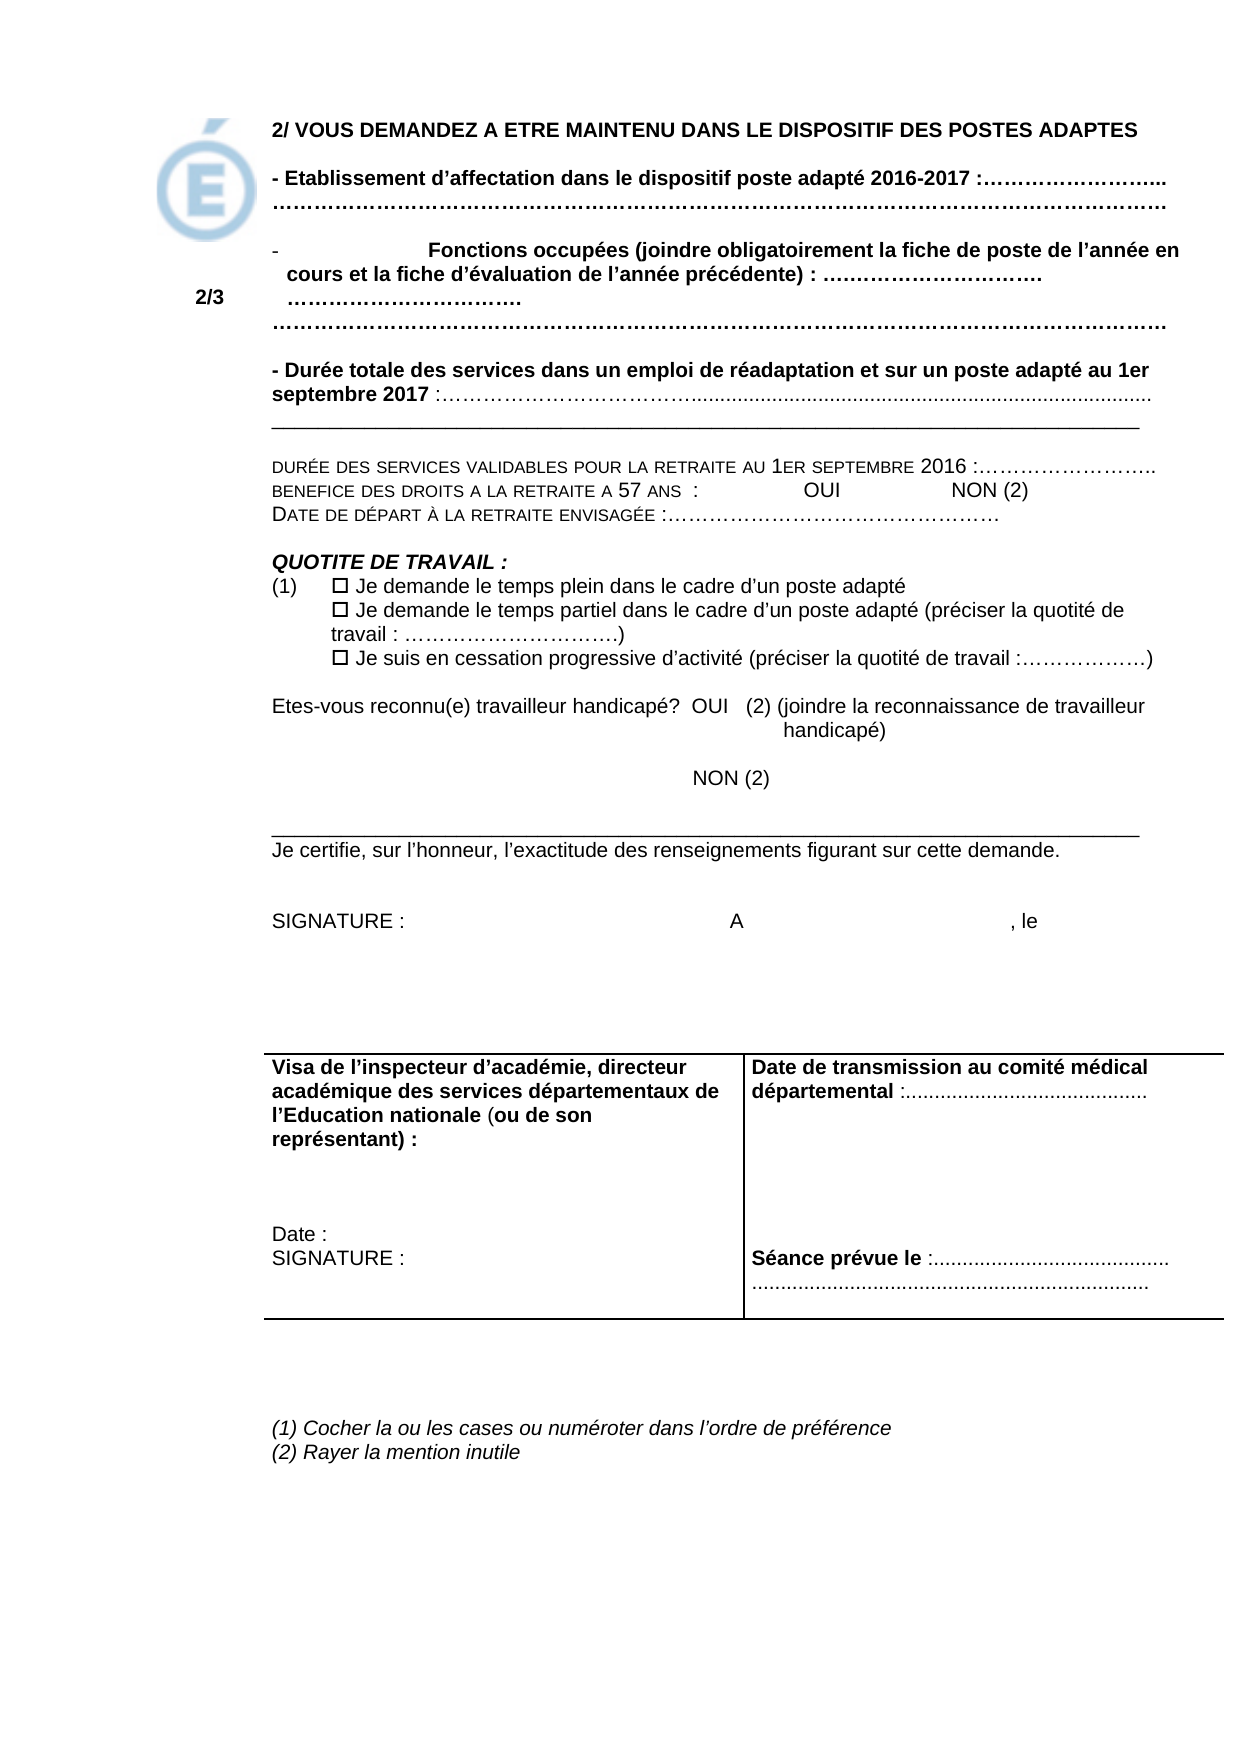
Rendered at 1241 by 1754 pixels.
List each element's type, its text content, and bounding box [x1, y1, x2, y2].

text Date de départ à la retraite envisagée :………………………………………… [272, 502, 1181, 526]
text  Je demande le temps partiel dans le cadre d’un poste adapté (préciser la quotité de travail : ………………………….) [272, 598, 1181, 646]
text ………………………………………………………………………………………………………………… [272, 310, 1181, 334]
table_cell [745, 1150, 1224, 1222]
text Etes-vous reconnu(e) travailleur handicapé? OUI (2) (joindre la reconnaissance de travailleur [272, 694, 1181, 718]
table_cell Séance prévue le :......................................... [745, 1246, 1224, 1270]
table_cell [264, 1150, 743, 1222]
table_cell Date : [264, 1222, 743, 1246]
text ………………………………………………………………………………………………………………… [272, 190, 1181, 214]
text ___________________________________________________________________________ [272, 813, 1181, 837]
text QUOTITE DE TRAVAIL : [272, 549, 1181, 573]
table_cell ..................................................................... [745, 1270, 1224, 1318]
text - Durée totale des services dans un emploi de réadaptation et sur un poste adapté au 1er septembre 2017 :………………………………................................................................................ [272, 358, 1181, 406]
text - Etablissement d’affectation dans le dispositif poste adapté 2016-2017 :……………………... [272, 166, 1181, 190]
list Fonctions occupées (joindre obligatoirement la fiche de poste de l’année en cours et la fiche d’évaluation de l’année précédente) : ….……………………….……………………………. [272, 238, 1181, 310]
text 2/ VOUS DEMANDEZ A ETRE MAINTENU DANS LE DISPOSITIF DES POSTES ADAPTES [272, 118, 1181, 142]
text ___________________________________________________________________________ [272, 406, 1181, 430]
table_header Date de transmission au comité médical départemental :.......................................... [745, 1055, 1224, 1150]
text  Je suis en cessation progressive d’activité (préciser la quotité de travail :………………) [272, 646, 1181, 670]
text Je certifie, sur l’honneur, l’exactitude des renseignements figurant sur cette demande. [272, 837, 1181, 861]
table_cell SIGNATURE : [264, 1246, 743, 1270]
text (2) Rayer la mention inutile [272, 1439, 1181, 1463]
text (1)  Je demande le temps plein dans le cadre d’un poste adapté [272, 573, 1181, 598]
text handicapé) [272, 718, 1181, 742]
table_cell [264, 1270, 743, 1318]
text (1) Cocher la ou les cases ou numéroter dans l’ordre de préférence [272, 1416, 1181, 1439]
text SIGNATURE : A , le [272, 909, 1181, 933]
text NON (2) [272, 766, 1181, 789]
table_header Visa de l’inspecteur d’académie, directeur académique des services départementaux de l’Education nationale (ou de son représentant) : [264, 1055, 743, 1150]
text benefice des droits a la retraite a 57 ans : OUI NON (2) [272, 478, 1181, 502]
text durée des services validables pour la retraite au 1er septembre 2016 :…………………….. [272, 454, 1181, 478]
table_cell [745, 1222, 1224, 1246]
